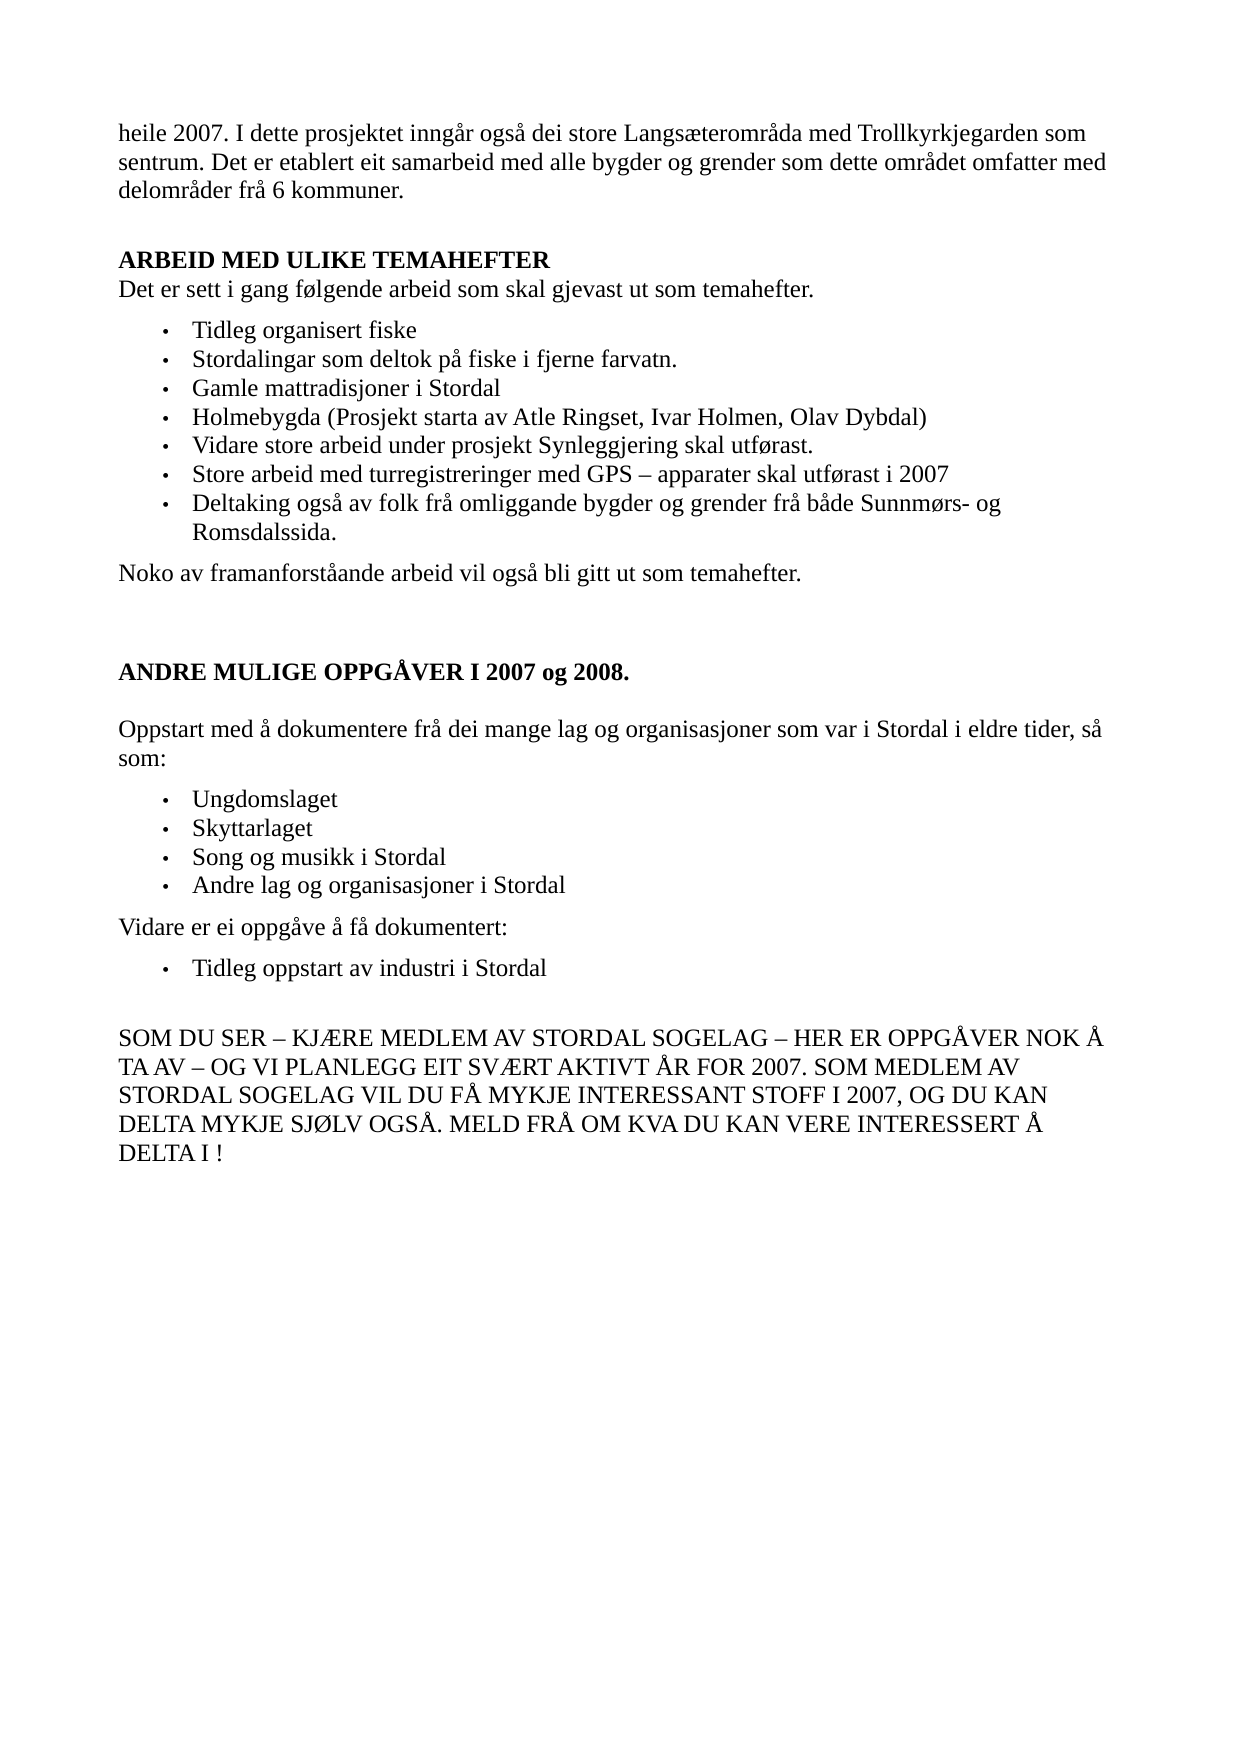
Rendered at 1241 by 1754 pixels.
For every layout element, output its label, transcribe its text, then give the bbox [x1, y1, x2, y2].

list Vidare store arbeid under prosjekt Synleggjering skal utførast. [162, 431, 1122, 459]
text ARBEID MED ULIKE TEMAHEFTER Det er sett i gang følgende arbeid som skal gjevast ut som temahefter. [118, 246, 1122, 303]
list Andre lag og organisasjoner i Stordal [162, 871, 1122, 899]
list Store arbeid med turregistreringer med GPS – apparater skal utførast i 2007 [162, 459, 1122, 488]
list Deltaking også av folk frå omliggande bygder og grender frå både Sunnmørs- og Romsdalssida. [162, 488, 1122, 546]
list Gamle mattradisjoner i Stordal [162, 373, 1122, 402]
text Noko av framanforståande arbeid vil også bli gitt ut som temahefter. [118, 558, 1122, 644]
text SOM DU SER – KJÆRE MEDLEM AV STORDAL SOGELAG – HER ER OPPGÅVER NOK Å TA AV – OG VI PLANLEGG EIT SVÆRT AKTIVT ÅR FOR 2007. SOM MEDLEM AV STORDAL SOGELAG VIL DU FÅ MYKJE INTERESSANT STOFF I 2007, OG DU KAN DELTA MYKJE SJØLV OGSÅ. MELD FRÅ OM KVA DU KAN VERE INTERESSERT Å DELTA I ! [118, 994, 1122, 1167]
list Tidleg organisert fiske [162, 316, 1122, 344]
text heile 2007. I dette prosjektet inngår også dei store Langsæterområda med Trollkyrkjegarden som sentrum. Det er etablert eit samarbeid med alle bygder og grender som dette området omfatter med delområder frå 6 kommuner. [118, 118, 1122, 233]
list Skyttarlaget [162, 813, 1122, 842]
list Stordalingar som deltok på fiske i fjerne farvatn. [162, 344, 1122, 373]
list Holmebygda (Prosjekt starta av Atle Ringset, Ivar Holmen, Olav Dybdal) [162, 402, 1122, 431]
list Song og musikk i Stordal [162, 842, 1122, 871]
text ANDRE MULIGE OPPGÅVER I 2007 og 2008. Oppstart med å dokumentere frå dei mange lag og organisasjoner som var i Stordal i eldre tider, så som: [118, 657, 1122, 772]
list Tidleg oppstart av industri i Stordal [162, 953, 1122, 982]
text Vidare er ei oppgåve å få dokumentert: [118, 912, 1122, 941]
list Ungdomslaget [162, 784, 1122, 813]
